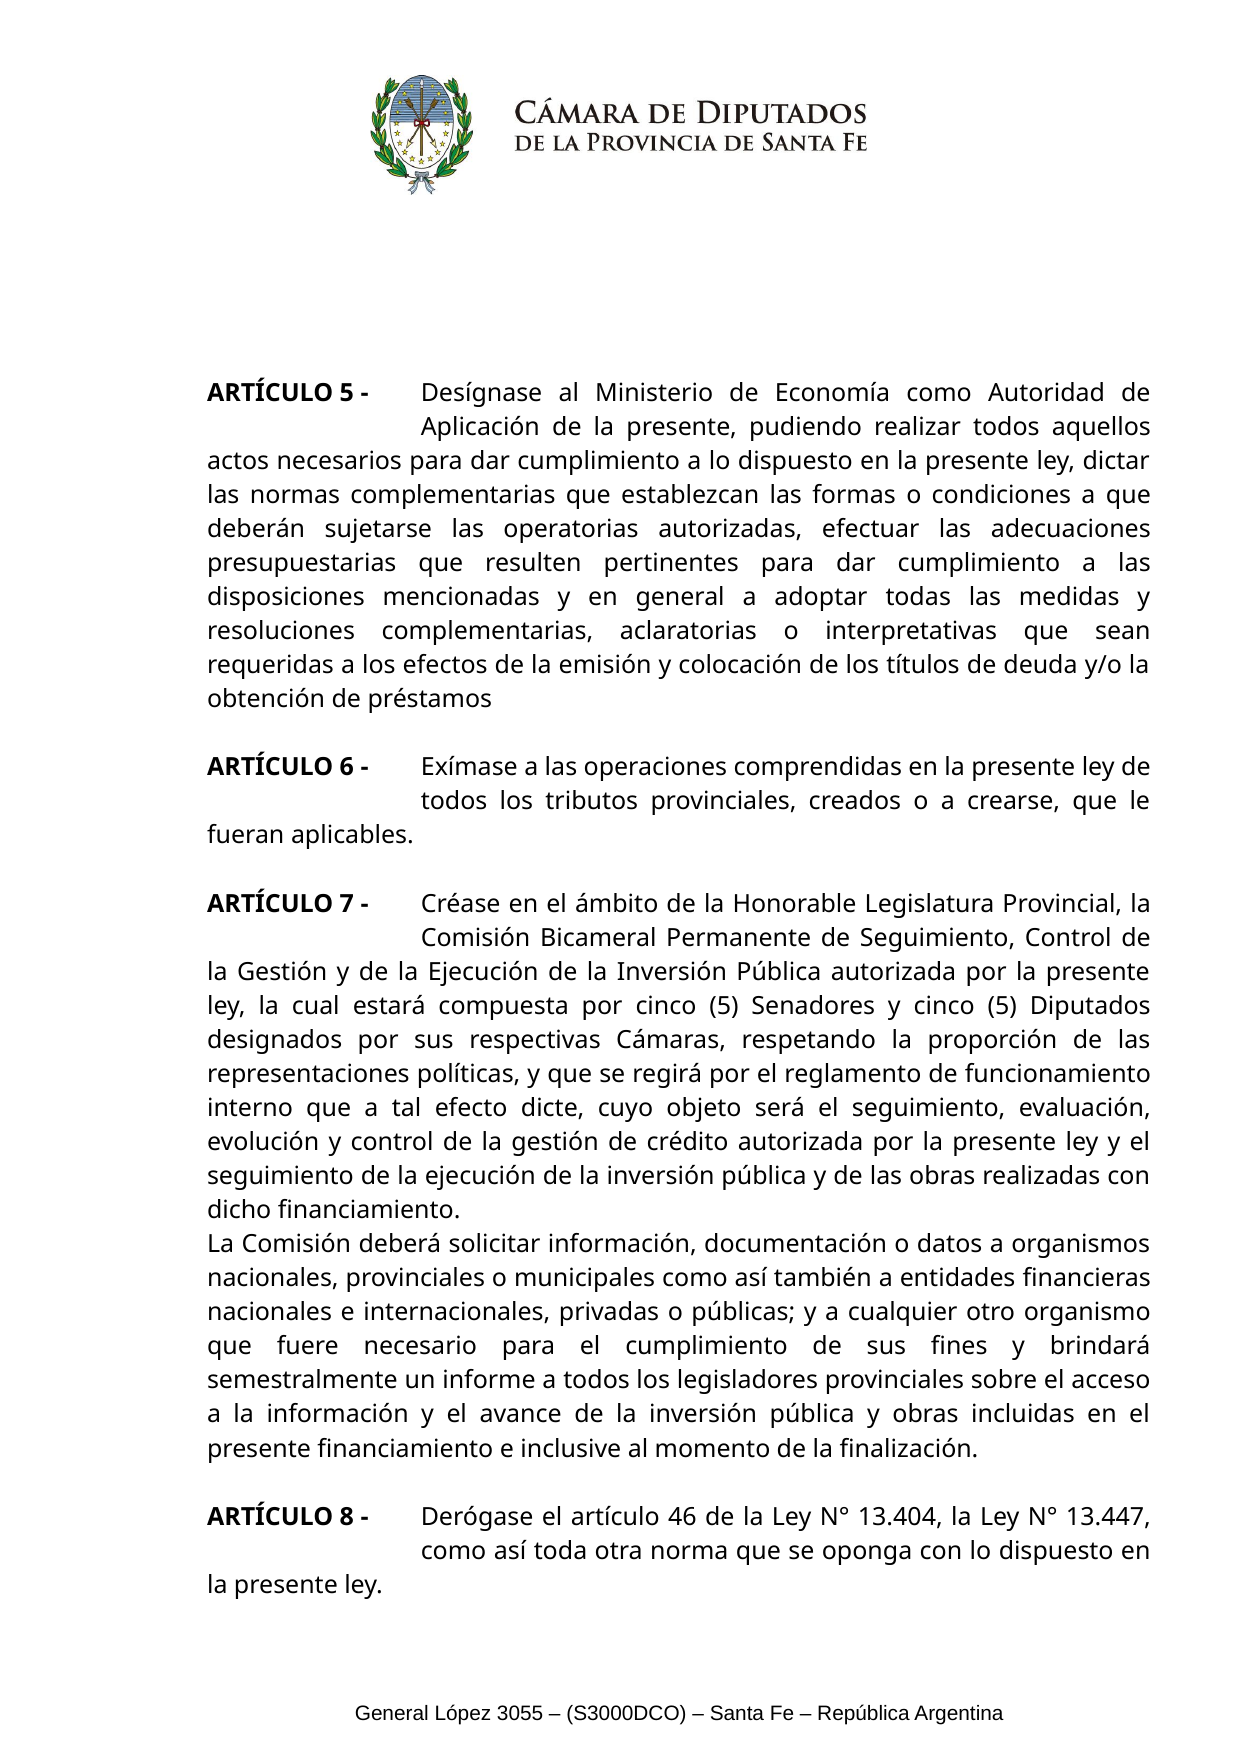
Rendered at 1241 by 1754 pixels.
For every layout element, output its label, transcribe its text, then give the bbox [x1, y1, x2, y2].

table_header ARTÍCULO 7 - [207, 885, 421, 935]
text Desígnase al Ministerio de Economía como Autoridad de Aplicación de la presente, pudiendo realizar todos aquellos actos necesarios para dar cumplimiento a lo dispuesto en la presente ley, dictar las normas complementarias que establezcan las formas o condiciones a que deberán sujetarse las operatorias autorizadas, efectuar las adecuaciones presupuestarias que resulten pertinentes para dar cumplimiento a las disposiciones mencionadas y en general a adoptar todas las medidas y resoluciones complementarias, aclaratorias o interpretativas que sean requeridas a los efectos de la emisión y colocación de los títulos de deuda y/o la obtención de préstamos [207, 374, 1152, 715]
text Créase en el ámbito de la Honorable Legislatura Provincial, la Comisión Bicameral Permanente de Seguimiento, Control de la Gestión y de la Ejecución de la Inversión Pública autorizada por la presente ley, la cual estará compuesta por cinco (5) Senadores y cinco (5) Diputados designados por sus respectivas Cámaras, respetando la proporción de las representaciones políticas, y que se regirá por el reglamento de funcionamiento interno que a tal efecto dicte, cuyo objeto será el seguimiento, evaluación, evolución y control de la gestión de crédito autorizada por la presente ley y el seguimiento de la ejecución de la inversión pública y de las obras realizadas con dicho financiamiento. [207, 885, 1152, 1226]
table_header ARTÍCULO 8 - [207, 1498, 421, 1549]
table_header ARTÍCULO 6 - [207, 749, 421, 799]
picture [370, 75, 867, 199]
text Derógase el artículo 46 de la Ley N° 13.404, la Ley N° 13.447, como así toda otra norma que se oponga con lo dispuesto en la presente ley. [207, 1498, 1152, 1601]
table_header ARTÍCULO 5 - [207, 374, 421, 424]
text La Comisión deberá solicitar información, documentación o datos a organismos nacionales, provinciales o municipales como así también a entidades financieras nacionales e internacionales, privadas o públicas; y a cualquier otro organismo que fuere necesario para el cumplimiento de sus fines y brindará semestralmente un informe a todos los legisladores provinciales sobre el acceso a la información y el avance de la inversión pública y obras incluidas en el presente financiamiento e inclusive al momento de la finalización. [207, 1226, 1152, 1464]
text Exímase a las operaciones comprendidas en la presente ley de todos los tributos provinciales, creados o a crearse, que le fueran aplicables. [207, 749, 1152, 851]
